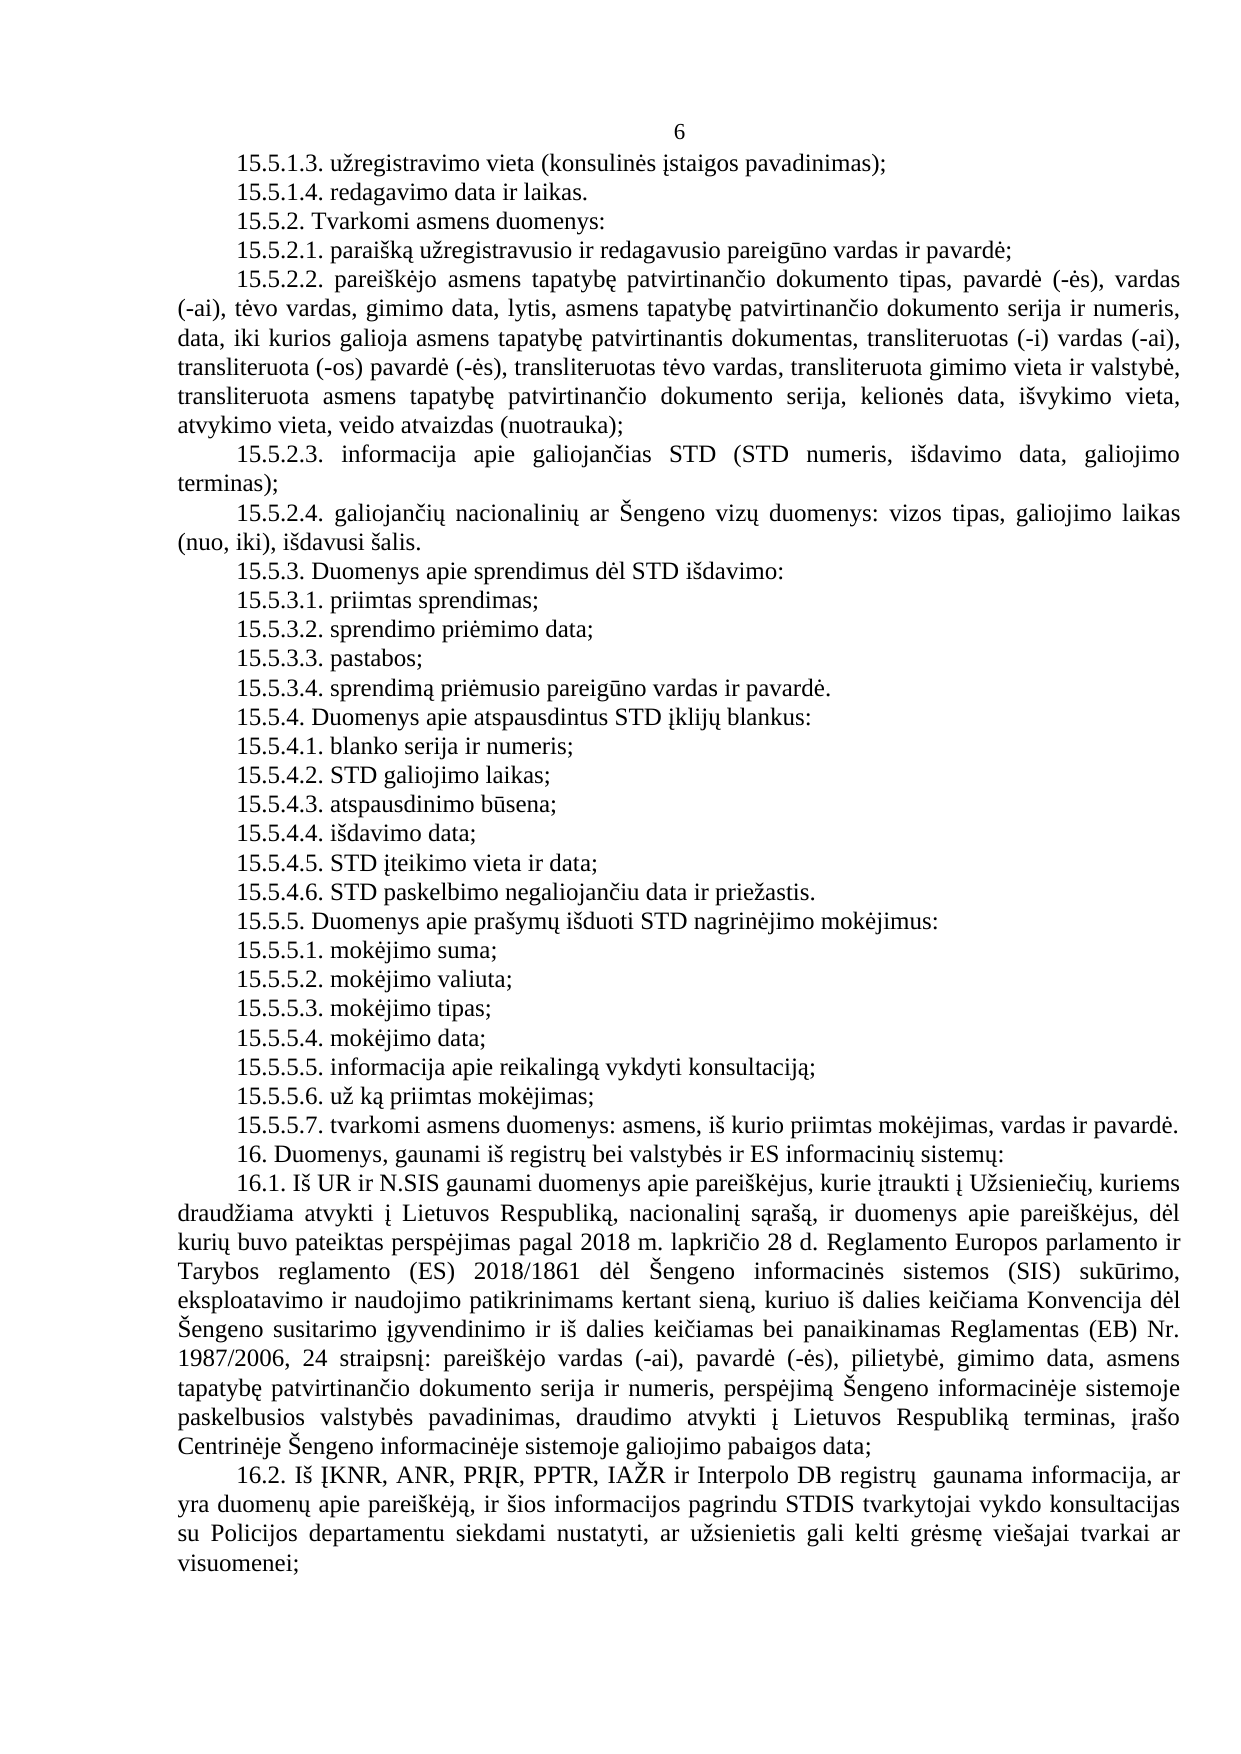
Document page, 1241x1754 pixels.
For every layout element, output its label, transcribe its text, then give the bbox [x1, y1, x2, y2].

text 15.5.4.2. STD galiojimo laikas; [177, 760, 1181, 789]
text 15.5.5.5. informacija apie reikalingą vykdyti konsultaciją; [177, 1052, 1181, 1081]
text 15.5.1.4. redagavimo data ir laikas. [177, 177, 1181, 206]
text 15.5.2.4. galiojančių nacionalinių ar Šengeno vizų duomenys: vizos tipas, galiojimo laikas (nuo, iki), išdavusi šalis. [177, 498, 1181, 556]
text 15.5.4.6. STD paskelbimo negaliojančiu data ir priežastis. [177, 877, 1181, 906]
text 15.5.5.3. mokėjimo tipas; [177, 993, 1181, 1023]
text 15.5.4.5. STD įteikimo vieta ir data; [177, 848, 1181, 877]
text 15.5.2.1. paraišką užregistravusio ir redagavusio pareigūno vardas ir pavardė; [177, 235, 1181, 264]
text 15.5.2.2. pareiškėjo asmens tapatybę patvirtinančio dokumento tipas, pavardė (-ės), vardas (‑ai), tėvo vardas, gimimo data, lytis, asmens tapatybę patvirtinančio dokumento serija ir numeris, data, iki kurios galioja asmens tapatybę patvirtinantis dokumentas, transliteruotas (-i) vardas (-ai), transliteruota (-os) pavardė (-ės), transliteruotas tėvo vardas, transliteruota gimimo vieta ir valstybė, transliteruota asmens tapatybę patvirtinančio dokumento serija, kelionės data, išvykimo vieta, atvykimo vieta, veido atvaizdas (nuotrauka); [177, 264, 1181, 439]
text 15.5.3.2. sprendimo priėmimo data; [177, 614, 1181, 643]
text 15.5.3. Duomenys apie sprendimus dėl STD išdavimo: [177, 556, 1181, 585]
text 15.5.2. Tvarkomi asmens duomenys: [177, 206, 1181, 235]
text 15.5.4. Duomenys apie atspausdintus STD įklijų blankus: [177, 702, 1181, 731]
text 15.5.4.1. blanko serija ir numeris; [177, 731, 1181, 760]
text 15.5.5. Duomenys apie prašymų išduoti STD nagrinėjimo mokėjimus: [177, 906, 1181, 935]
text 15.5.4.4. išdavimo data; [177, 818, 1181, 848]
text 16.1. Iš UR ir N.SIS gaunami duomenys apie pareiškėjus, kurie įtraukti į Užsieniečių, kuriems draudžiama atvykti į Lietuvos Respubliką, nacionalinį sąrašą, ir duomenys apie pareiškėjus, dėl kurių buvo pateiktas perspėjimas pagal 2018 m. lapkričio 28 d. Reglamento Europos parlamento ir Tarybos reglamento (ES) 2018/1861 dėl Šengeno informacinės sistemos (SIS) sukūrimo, eksploatavimo ir naudojimo patikrinimams kertant sieną, kuriuo iš dalies keičiama Konvencija dėl Šengeno susitarimo įgyvendinimo ir iš dalies keičiamas bei panaikinamas Reglamentas (EB) Nr. 1987/2006, 24 straipsnį: pareiškėjo vardas (-ai), pavardė (-ės), pilietybė, gimimo data, asmens tapatybę patvirtinančio dokumento serija ir numeris, perspėjimą Šengeno informacinėje sistemoje paskelbusios valstybės pavadinimas, draudimo atvykti į Lietuvos Respubliką terminas, įrašo Centrinėje Šengeno informacinėje sistemoje galiojimo pabaigos data; [177, 1168, 1181, 1460]
text 15.5.3.3. pastabos; [177, 643, 1181, 673]
text 15.5.1.3. užregistravimo vieta (konsulinės įstaigos pavadinimas); [177, 148, 1181, 177]
text 15.5.2.3. informacija apie galiojančias STD (STD numeris, išdavimo data, galiojimo terminas); [177, 439, 1181, 498]
text 15.5.5.7. tvarkomi asmens duomenys: asmens, iš kurio priimtas mokėjimas, vardas ir pavardė. [177, 1110, 1181, 1139]
text 15.5.4.3. atspausdinimo būsena; [177, 789, 1181, 818]
text 15.5.5.1. mokėjimo suma; [177, 935, 1181, 964]
text 15.5.3.1. priimtas sprendimas; [177, 585, 1181, 614]
text 15.5.5.6. už ką priimtas mokėjimas; [177, 1081, 1181, 1110]
text 15.5.5.4. mokėjimo data; [177, 1023, 1181, 1052]
text 16. Duomenys, gaunami iš registrų bei valstybės ir ES informacinių sistemų: [177, 1139, 1181, 1168]
text 16.2. Iš ĮKNR, ANR, PRĮR, PPTR, IAŽR ir Interpolo DB registrų gaunama informacija, ar yra duomenų apie pareiškėją, ir šios informacijos pagrindu STDIS tvarkytojai vykdo konsultacijas su Policijos departamentu siekdami nustatyti, ar užsienietis gali kelti grėsmę viešajai tvarkai ar visuomenei; [177, 1460, 1181, 1577]
text 15.5.3.4. sprendimą priėmusio pareigūno vardas ir pavardė. [177, 673, 1181, 702]
text 15.5.5.2. mokėjimo valiuta; [177, 964, 1181, 993]
